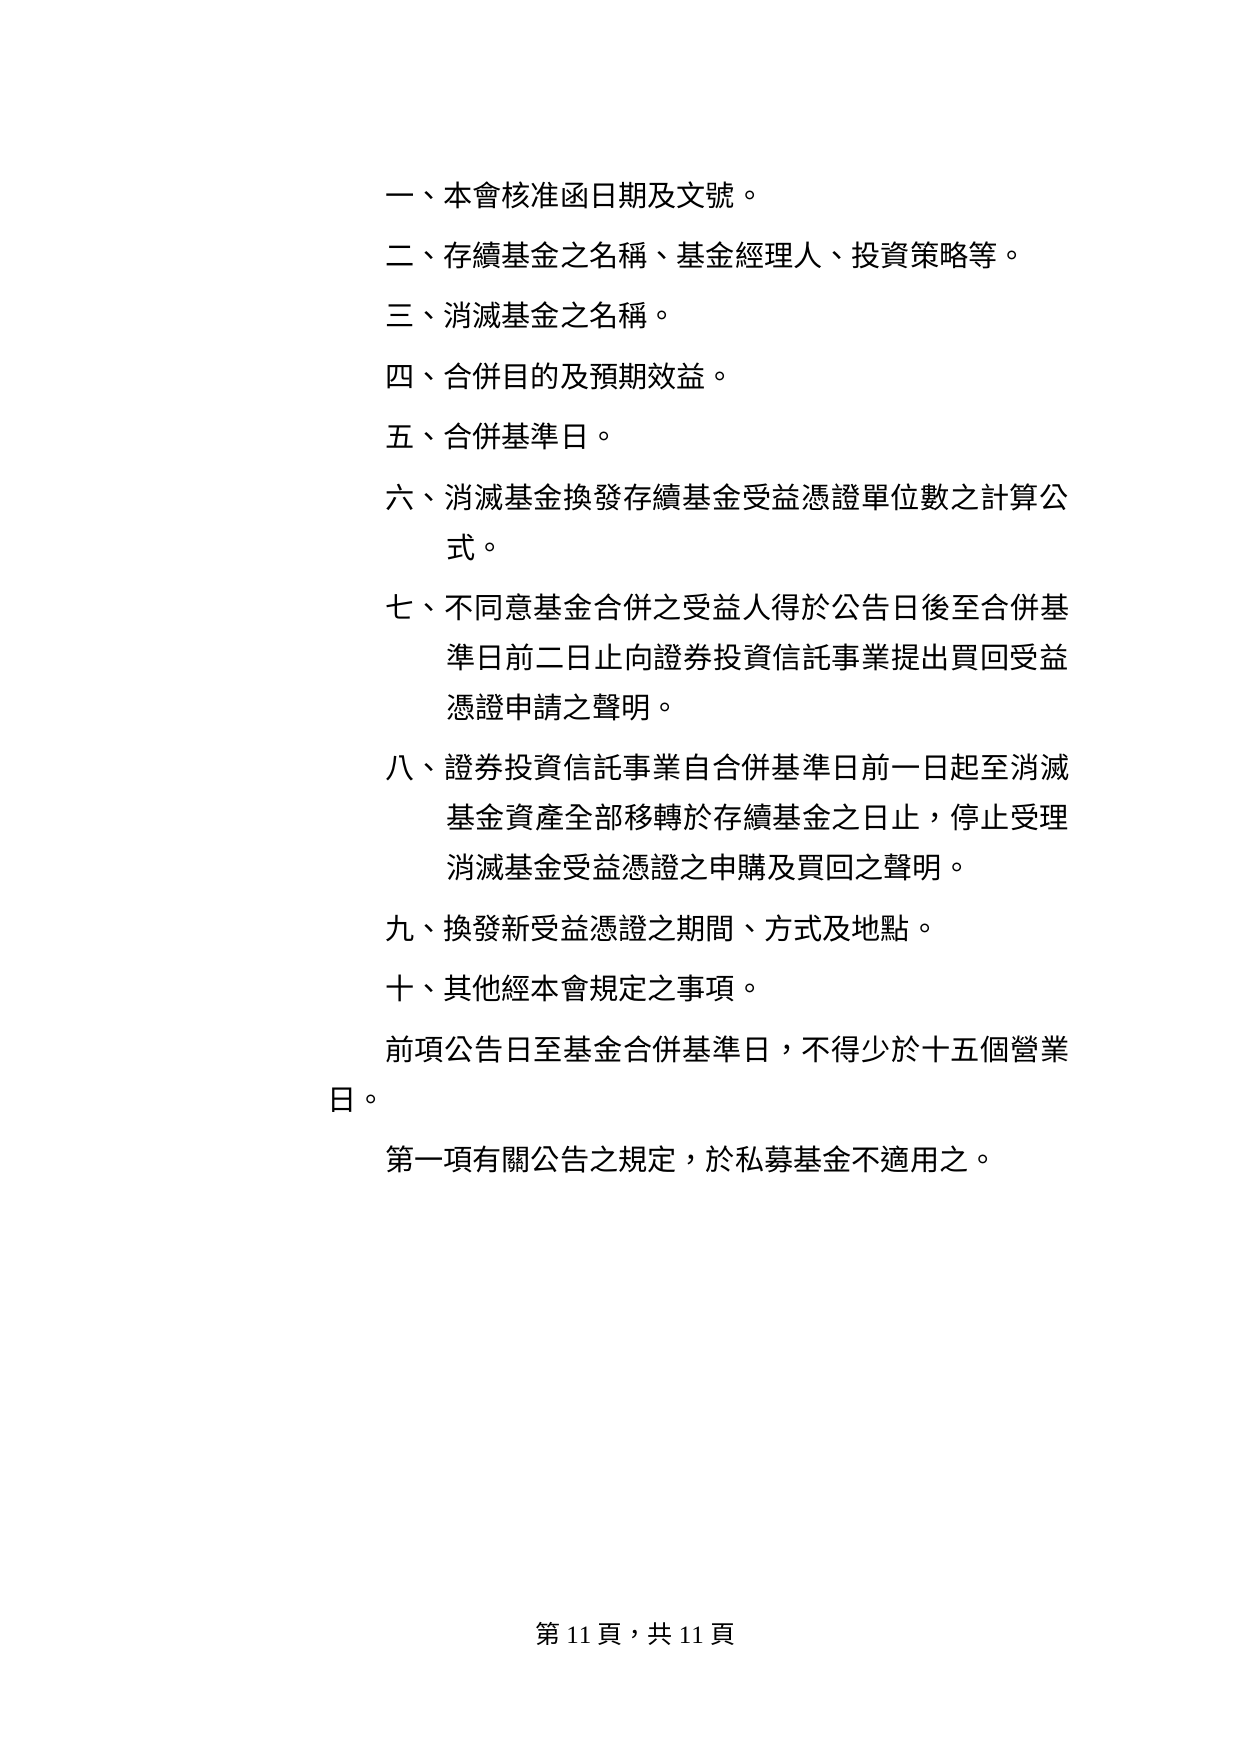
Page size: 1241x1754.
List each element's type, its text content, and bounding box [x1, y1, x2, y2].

table_cell 一、本會核准函日期及文號。 二、存續基金之名稱、基金經理人、投資策略等。 三、消滅基金之名稱。 四、合併目的及預期效益。 五、合併基準日。 六、消滅基金換發存續基金受益憑證單位數之計算公式。 七、不同意基金合併之受益人得於公告日後至合併基準日前二日止向證券投資信託事業提出買回受益憑證申請之聲明。 八、證券投資信託事業自合併基準日前一日起至消滅基金資產全部移轉於存續基金之日止，停止受理消滅基金受益憑證之申購及買回之聲明。 九、換發新受益憑證之期間、方式及地點。 十、其他經本會規定之事項。 前項公告日至基金合併基準日，不得少於十五個營業日。 第一項有關公告之規定，於私募基金不適用之。 [166, 165, 1081, 1189]
